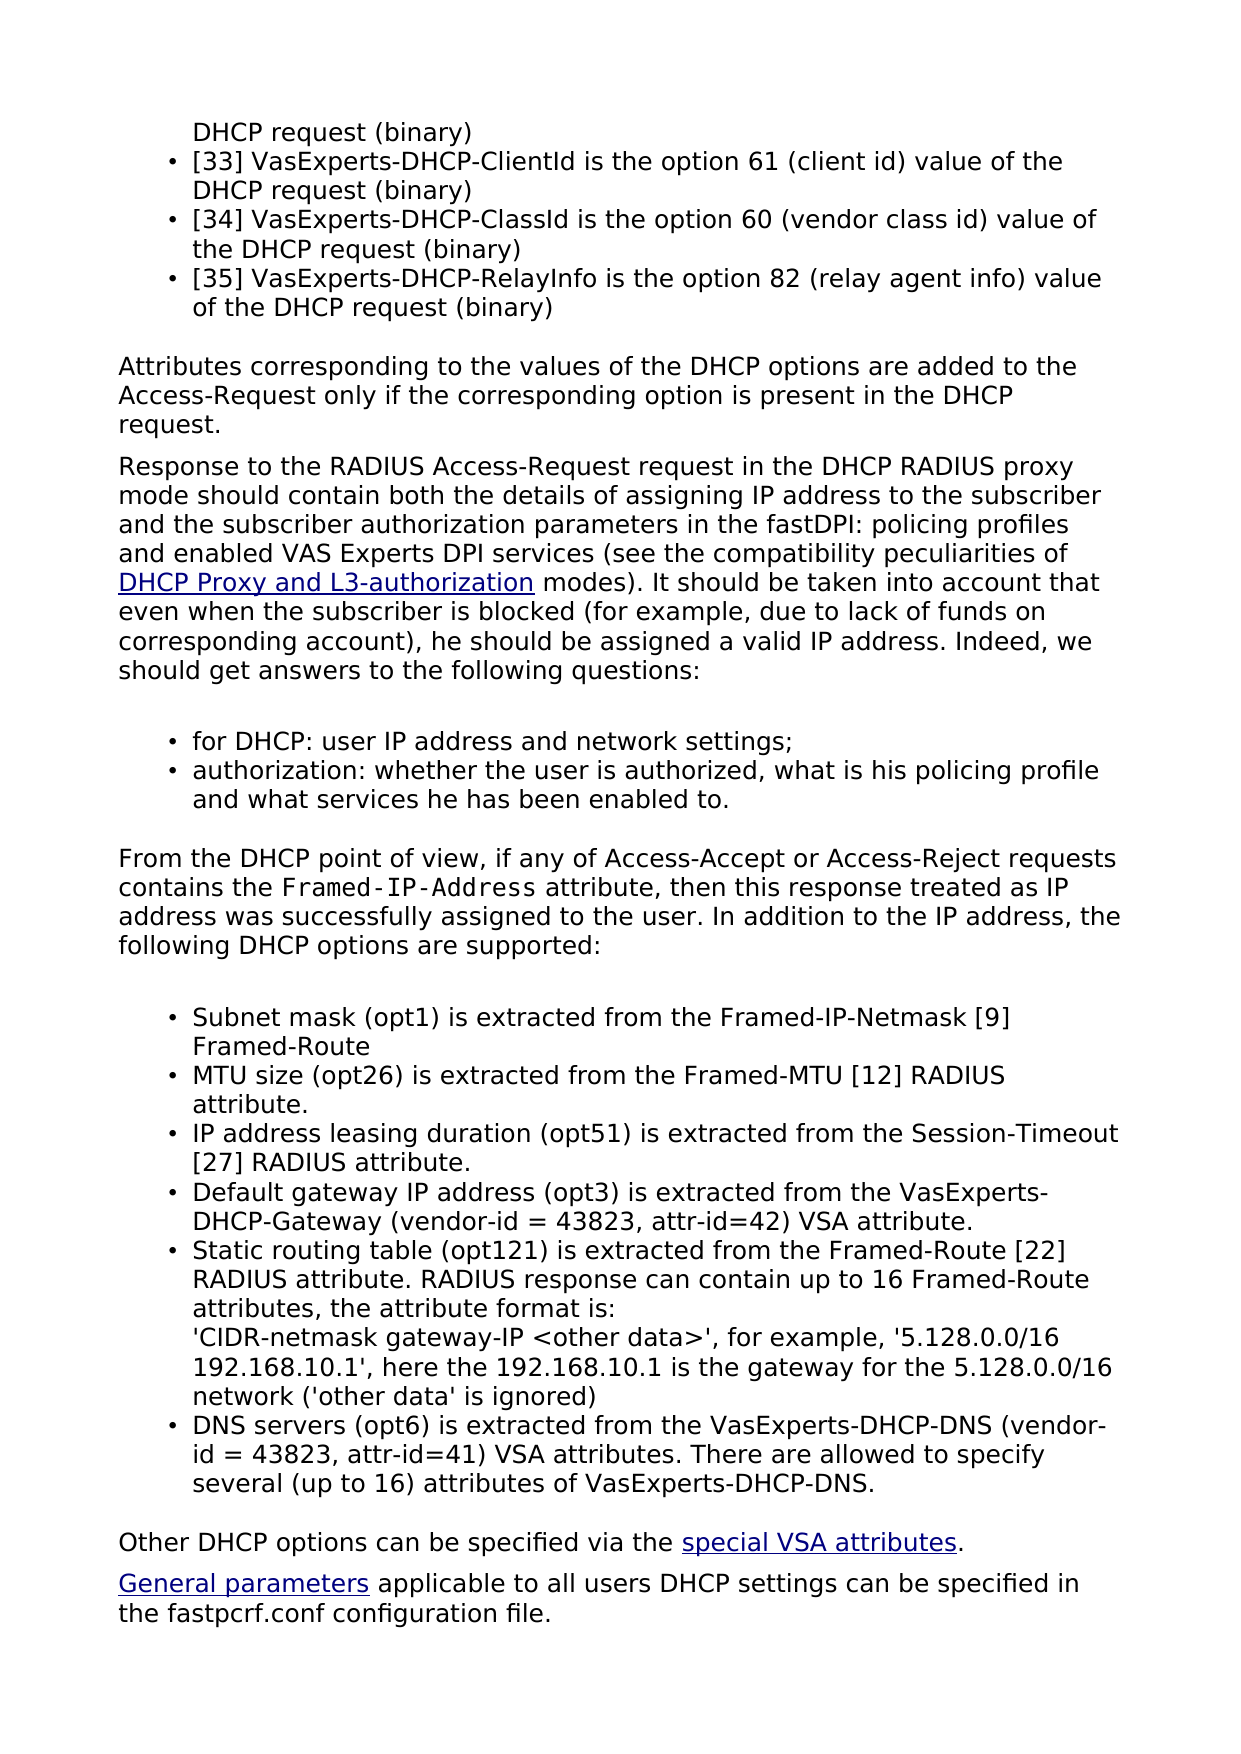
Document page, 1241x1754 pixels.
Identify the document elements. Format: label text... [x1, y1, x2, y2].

list Subnet mask (opt1) is extracted from the Framed-IP-Netmask [9] Framed-Route [177, 1003, 1122, 1061]
list DHCP request (binary) [177, 118, 1122, 147]
list MTU size (opt26) is extracted from the Framed-MTU [12] RADIUS attribute. [177, 1061, 1122, 1119]
list DNS servers (opt6) is extracted from the VasExperts-DHCP-DNS (vendor-id = 43823, attr-id=41) VSA attributes. There are allowed to specify several (up to 16) attributes of VasExperts-DHCP-DNS. [177, 1411, 1122, 1498]
list [35] VasExperts-DHCP-RelayInfo is the option 82 (relay agent info) value of the DHCP request (binary) [177, 264, 1122, 322]
list Static routing table (opt121) is extracted from the Framed-Route [22] RADIUS attribute. RADIUS response can contain up to 16 Framed-Route attributes, the attribute format is: 'CIDR-netmask gateway-IP <other data>', for example, '5.128.0.0/16 192.168.10.1', here the 192.168.10.1 is the gateway for the 5.128.0.0/16 network ('other data' is ignored) [177, 1236, 1122, 1411]
list for DHCP: user IP address and network settings; [177, 727, 1122, 756]
text General parameters applicable to all users DHCP settings can be specified in the fastpcrf.conf configuration file. [118, 1570, 1122, 1628]
text From the DHCP point of view, if any of Access-Accept or Access-Reject requests contains the Framed-IP-Address attribute, then this response treated as IP address was successfully assigned to the user. In addition to the IP address, the following DHCP options are supported: [118, 844, 1122, 961]
list [33] VasExperts-DHCP-ClientId is the option 61 (client id) value of the DHCP request (binary) [177, 147, 1122, 206]
list authorization: whether the user is authorized, what is his policing profile and what services he has been enabled to. [177, 756, 1122, 814]
text Attributes corresponding to the values of the DHCP options are added to the Access-Request only if the corresponding option is present in the DHCP request. [118, 352, 1122, 439]
list IP address leasing duration (opt51) is extracted from the Session-Timeout [27] RADIUS attribute. [177, 1119, 1122, 1178]
text Response to the RADIUS Access-Request request in the DHCP RADIUS proxy mode should contain both the details of assigning IP address to the subscriber and the subscriber authorization parameters in the fastDPI: policing profiles and enabled VAS Experts DPI services (see the compatibility peculiarities of DHCP Proxy and L3-authorization modes). It should be taken into account that even when the subscriber is blocked (for example, due to lack of funds on corresponding account), he should be assigned a valid IP address. Indeed, we should get answers to the following questions: [118, 452, 1122, 685]
list [34] VasExperts-DHCP-ClassId is the option 60 (vendor class id) value of the DHCP request (binary) [177, 206, 1122, 264]
text Other DHCP options can be specified via the special VSA attributes. [118, 1528, 1122, 1557]
list Default gateway IP address (opt3) is extracted from the VasExperts-DHCP-Gateway (vendor-id = 43823, attr-id=42) VSA attribute. [177, 1178, 1122, 1236]
